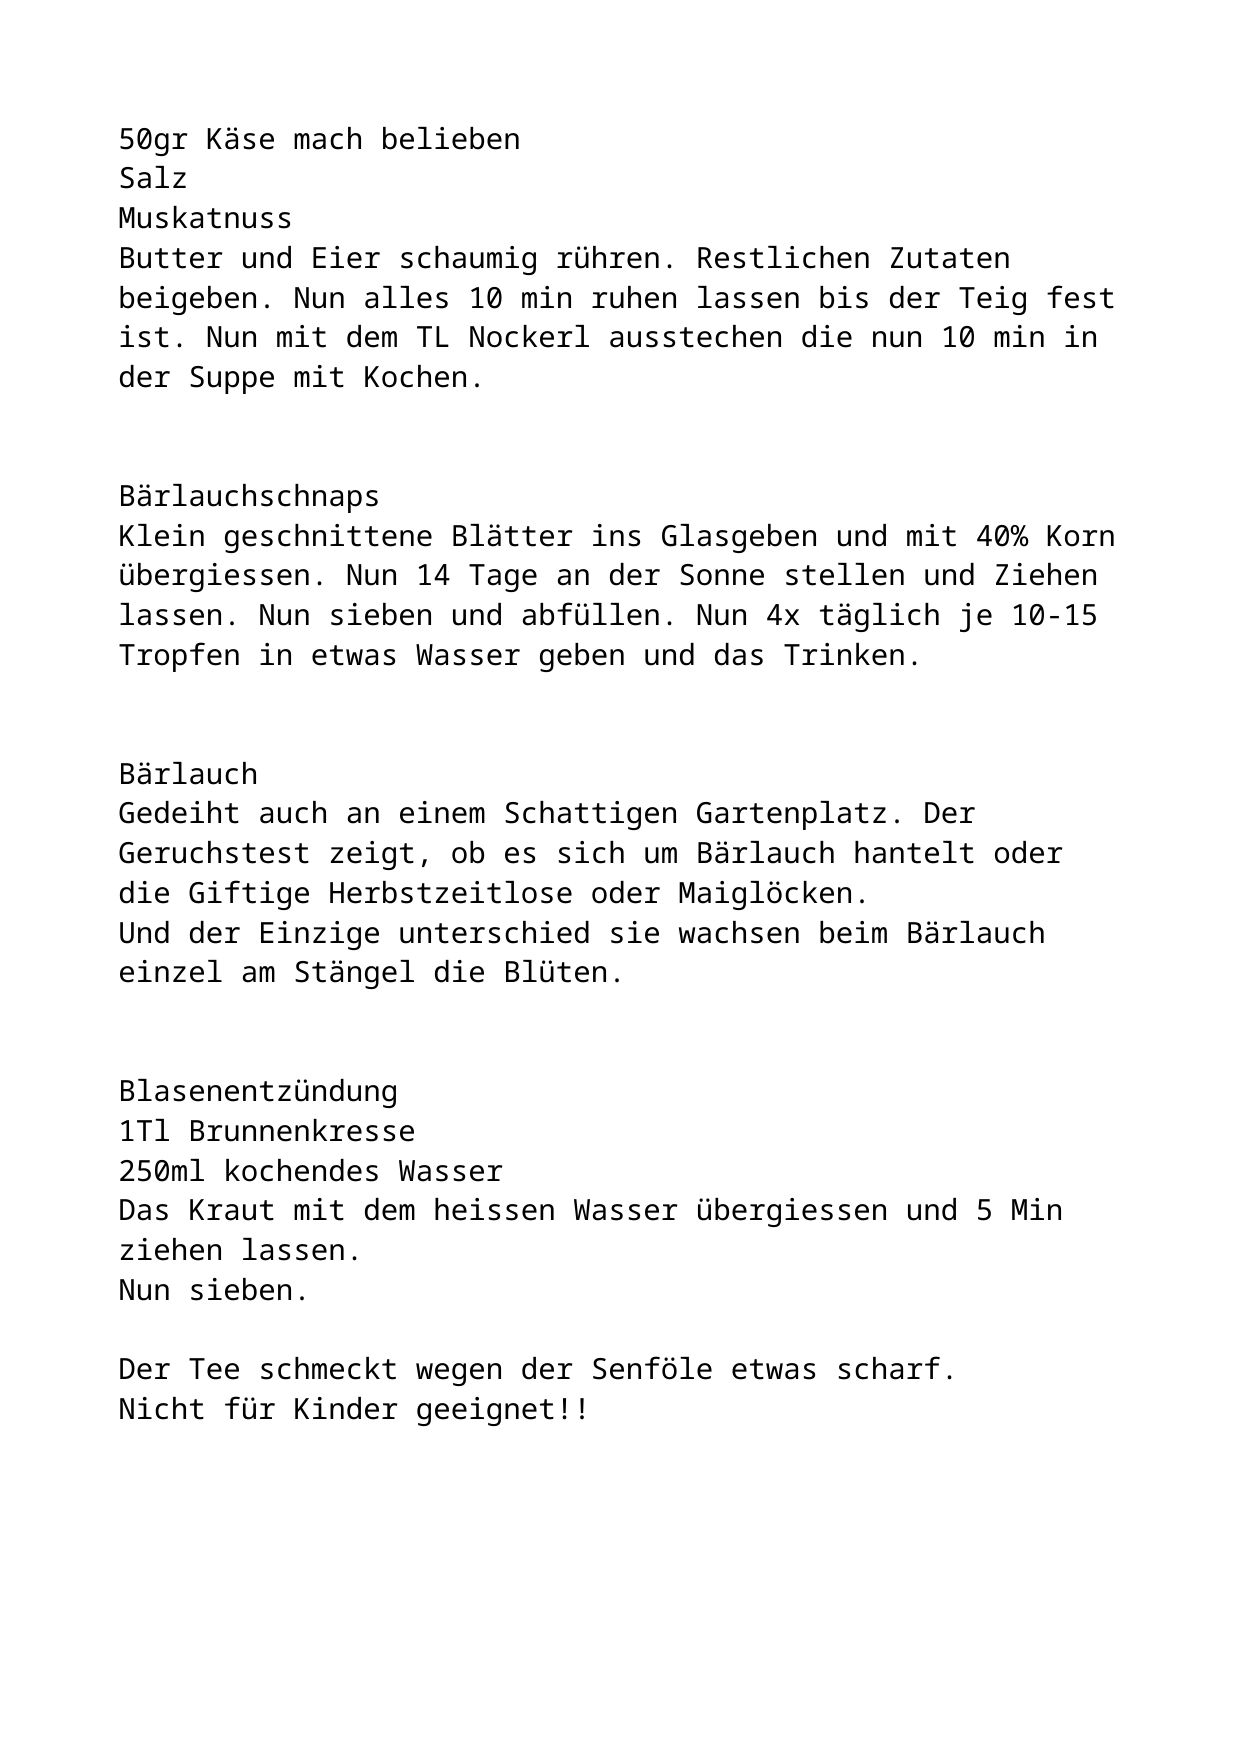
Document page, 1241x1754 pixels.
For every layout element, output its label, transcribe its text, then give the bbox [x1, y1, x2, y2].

text 1Tl Brunnenkresse [118, 1110, 1122, 1150]
text Butter und Eier schaumig rühren. Restlichen Zutaten beigeben. Nun alles 10 min ruhen lassen bis der Teig fest ist. Nun mit dem TL Nockerl ausstechen die nun 10 min in der Suppe mit Kochen. [118, 237, 1122, 396]
text Gedeiht auch an einem Schattigen Gartenplatz. Der Geruchstest zeigt, ob es sich um Bärlauch hantelt oder die Giftige Herbstzeitlose oder Maiglöcken. [118, 793, 1122, 912]
text Das Kraut mit dem heissen Wasser übergiessen und 5 Min ziehen lassen. [118, 1190, 1122, 1269]
text Blasenentzündung [118, 1071, 1122, 1110]
text Und der Einzige unterschied sie wachsen beim Bärlauch einzel am Stängel die Blüten. [118, 912, 1122, 991]
text Bärlauchschnaps [118, 475, 1122, 515]
text Der Tee schmeckt wegen der Senföle etwas scharf. [118, 1348, 1122, 1388]
text Salz [118, 158, 1122, 197]
text 50gr Käse mach belieben [118, 118, 1122, 158]
text Muskatnuss [118, 197, 1122, 237]
text Nun sieben. [118, 1269, 1122, 1309]
text Klein geschnittene Blätter ins Glasgeben und mit 40% Korn übergiessen. Nun 14 Tage an der Sonne stellen und Ziehen lassen. Nun sieben und abfüllen. Nun 4x täglich je 10-15 Tropfen in etwas Wasser geben und das Trinken. [118, 515, 1122, 674]
text Nicht für Kinder geeignet!! [118, 1388, 1122, 1428]
text Bärlauch [118, 753, 1122, 793]
text 250ml kochendes Wasser [118, 1150, 1122, 1190]
